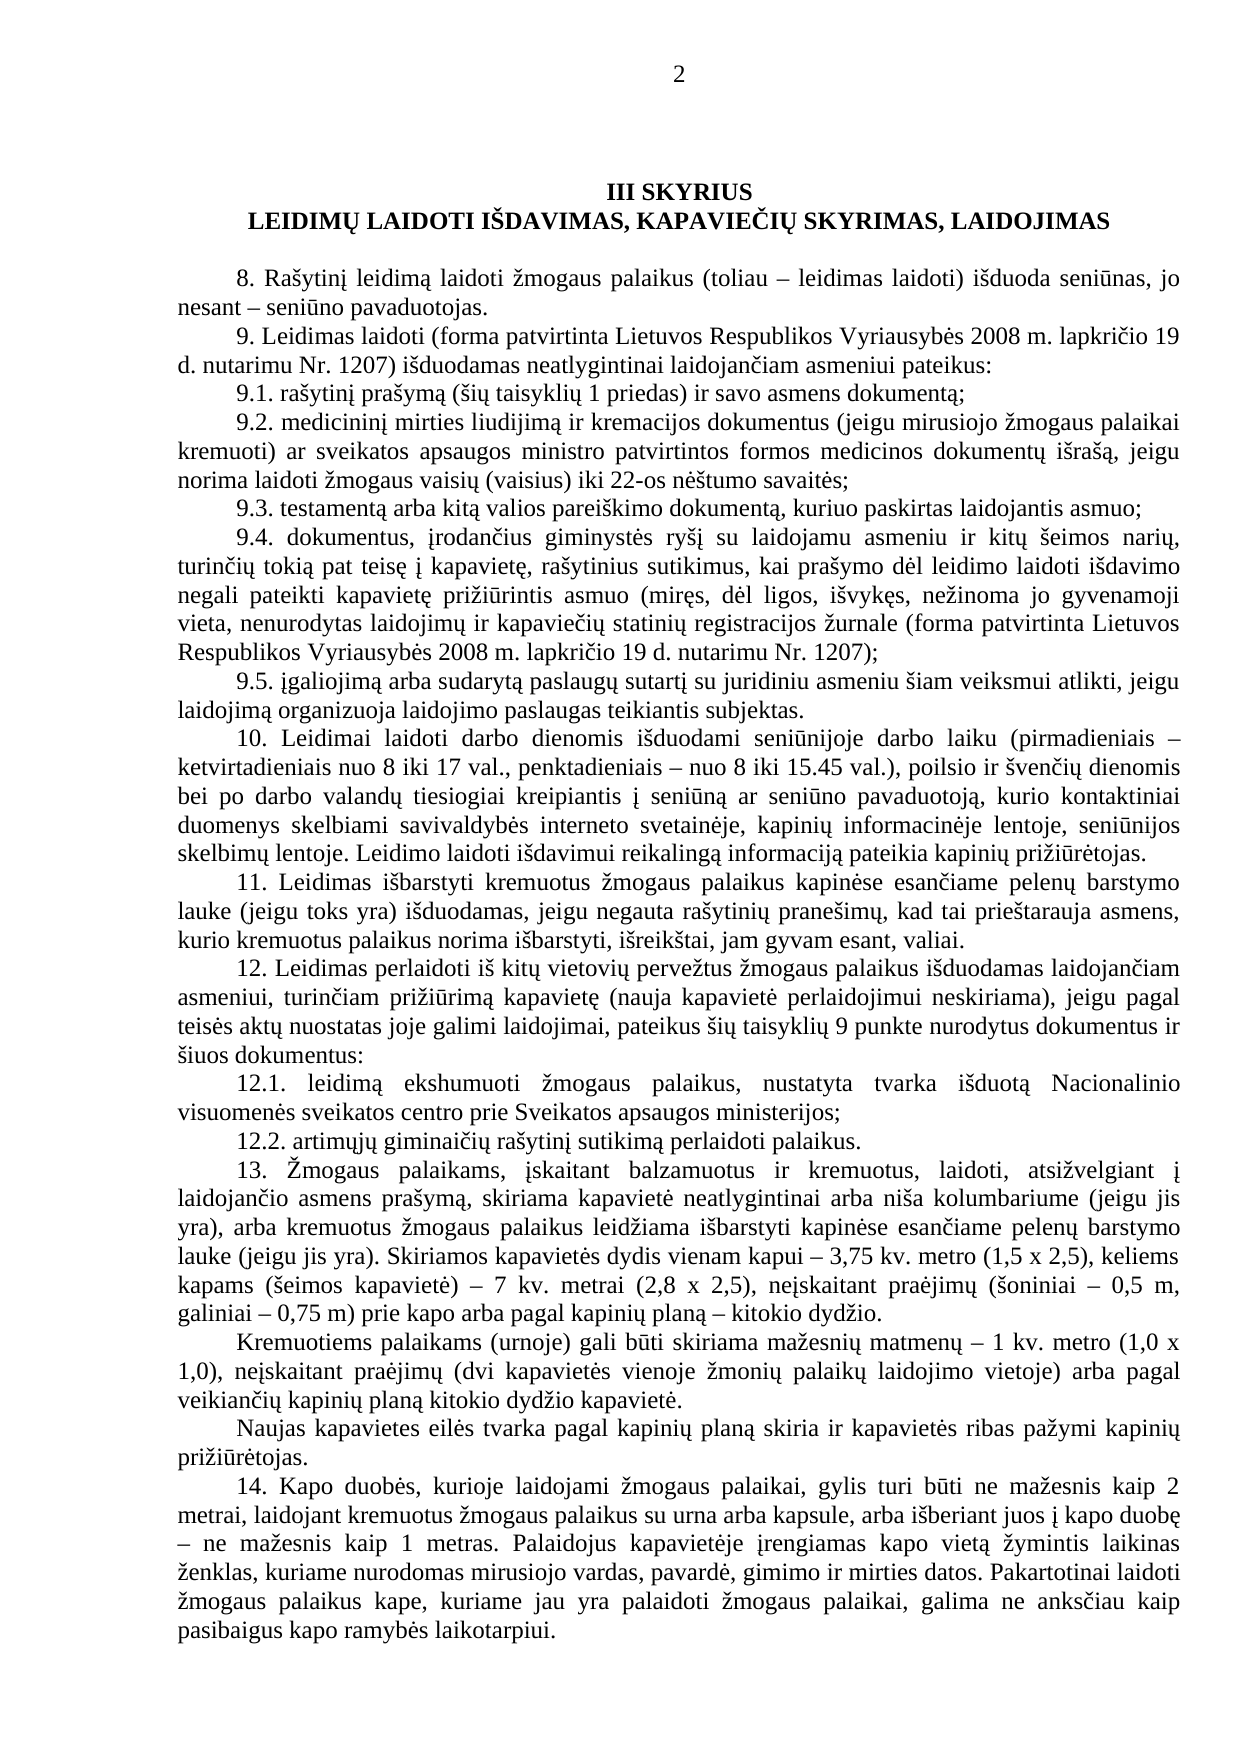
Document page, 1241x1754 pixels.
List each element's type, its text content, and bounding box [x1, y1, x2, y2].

text 12. Leidimas perlaidoti iš kitų vietovių pervežtus žmogaus palaikus išduodamas laidojančiam asmeniui, turinčiam prižiūrimą kapavietę (nauja kapavietė perlaidojimui neskiriama), jeigu pagal teisės aktų nuostatas joje galimi laidojimai, pateikus šių taisyklių 9 punkte nurodytus dokumentus ir šiuos dokumentus: [177, 953, 1181, 1068]
text 13. Žmogaus palaikams, įskaitant balzamuotus ir kremuotus, laidoti, atsižvelgiant į laidojančio asmens prašymą, skiriama kapavietė neatlygintinai arba niša kolumbariume (jeigu jis yra), arba kremuotus žmogaus palaikus leidžiama išbarstyti kapinėse esančiame pelenų barstymo lauke (jeigu jis yra). Skiriamos kapavietės dydis vienam kapui – 3,75 kv. metro (1,5 x 2,5), keliems kapams (šeimos kapavietė) – 7 kv. metrai (2,8 x 2,5), neįskaitant praėjimų (šoniniai – 0,5 m, galiniai – 0,75 m) prie kapo arba pagal kapinių planą – kitokio dydžio. [177, 1155, 1181, 1327]
text 10. Leidimai laidoti darbo dienomis išduodami seniūnijoje darbo laiku (pirmadieniais –ketvirtadieniais nuo 8 iki 17 val., penktadieniais – nuo 8 iki 15.45 val.), poilsio ir švenčių dienomis bei po darbo valandų tiesiogiai kreipiantis į seniūną ar seniūno pavaduotoją, kurio kontaktiniai duomenys skelbiami savivaldybės interneto svetainėje, kapinių informacinėje lentoje, seniūnijos skelbimų lentoje. Leidimo laidoti išdavimui reikalingą informaciją pateikia kapinių prižiūrėtojas. [177, 723, 1181, 867]
text 9.4. dokumentus, įrodančius giminystės ryšį su laidojamu asmeniu ir kitų šeimos narių, turinčių tokią pat teisę į kapavietę, rašytinius sutikimus, kai prašymo dėl leidimo laidoti išdavimo negali pateikti kapavietę prižiūrintis asmuo (miręs, dėl ligos, išvykęs, nežinoma jo gyvenamoji vieta, nenurodytas laidojimų ir kapaviečių statinių registracijos žurnale (forma patvirtinta Lietuvos Respublikos Vyriausybės 2008 m. lapkričio 19 d. nutarimu Nr. 1207); [177, 522, 1181, 666]
text LEIDIMŲ LAIDOTI IŠDAVIMAS, KAPAVIEČIŲ SKYRIMAS, LAIDOJIMAS [177, 206, 1181, 235]
text 11. Leidimas išbarstyti kremuotus žmogaus palaikus kapinėse esančiame pelenų barstymo lauke (jeigu toks yra) išduodamas, jeigu negauta rašytinių pranešimų, kad tai prieštarauja asmens, kurio kremuotus palaikus norima išbarstyti, išreikštai, jam gyvam esant, valiai. [177, 867, 1181, 953]
text 8. Rašytinį leidimą laidoti žmogaus palaikus (toliau – leidimas laidoti) išduoda seniūnas, jo nesant – seniūno pavaduotojas. [177, 263, 1181, 321]
text 14. Kapo duobės, kurioje laidojami žmogaus palaikai, gylis turi būti ne mažesnis kaip 2 metrai, laidojant kremuotus žmogaus palaikus su urna arba kapsule, arba išberiant juos į kapo duobę – ne mažesnis kaip 1 metras. Palaidojus kapavietėje įrengiamas kapo vietą žymintis laikinas ženklas, kuriame nurodomas mirusiojo vardas, pavardė, gimimo ir mirties datos. Pakartotinai laidoti žmogaus palaikus kape, kuriame jau yra palaidoti žmogaus palaikai, galima ne anksčiau kaip pasibaigus kapo ramybės laikotarpiui. [177, 1471, 1181, 1643]
text III SKYRIUS [177, 177, 1181, 206]
text Naujas kapavietes eilės tvarka pagal kapinių planą skiria ir kapavietės ribas pažymi kapinių prižiūrėtojas. [177, 1413, 1181, 1471]
text Kremuotiems palaikams (urnoje) gali būti skiriama mažesnių matmenų – 1 kv. metro (1,0 x 1,0), neįskaitant praėjimų (dvi kapavietės vienoje žmonių palaikų laidojimo vietoje) arba pagal veikiančių kapinių planą kitokio dydžio kapavietė. [177, 1327, 1181, 1413]
text 9.2. medicininį mirties liudijimą ir kremacijos dokumentus (jeigu mirusiojo žmogaus palaikai kremuoti) ar sveikatos apsaugos ministro patvirtintos formos medicinos dokumentų išrašą, jeigu norima laidoti žmogaus vaisių (vaisius) iki 22-os nėštumo savaitės; [177, 407, 1181, 493]
text 12.2. artimųjų giminaičių rašytinį sutikimą perlaidoti palaikus. [177, 1126, 1181, 1155]
text 12.1. leidimą ekshumuoti žmogaus palaikus, nustatyta tvarka išduotą Nacionalinio visuomenės sveikatos centro prie Sveikatos apsaugos ministerijos; [177, 1068, 1181, 1126]
text 9.3. testamentą arba kitą valios pareiškimo dokumentą, kuriuo paskirtas laidojantis asmuo; [177, 493, 1181, 522]
text 9. Leidimas laidoti (forma patvirtinta Lietuvos Respublikos Vyriausybės 2008 m. lapkričio 19 d. nutarimu Nr. 1207) išduodamas neatlygintinai laidojančiam asmeniui pateikus: [177, 321, 1181, 378]
text 9.5. įgaliojimą arba sudarytą paslaugų sutartį su juridiniu asmeniu šiam veiksmui atlikti, jeigu laidojimą organizuoja laidojimo paslaugas teikiantis subjektas. [177, 666, 1181, 723]
text 9.1. rašytinį prašymą (šių taisyklių 1 priedas) ir savo asmens dokumentą; [177, 378, 1181, 407]
